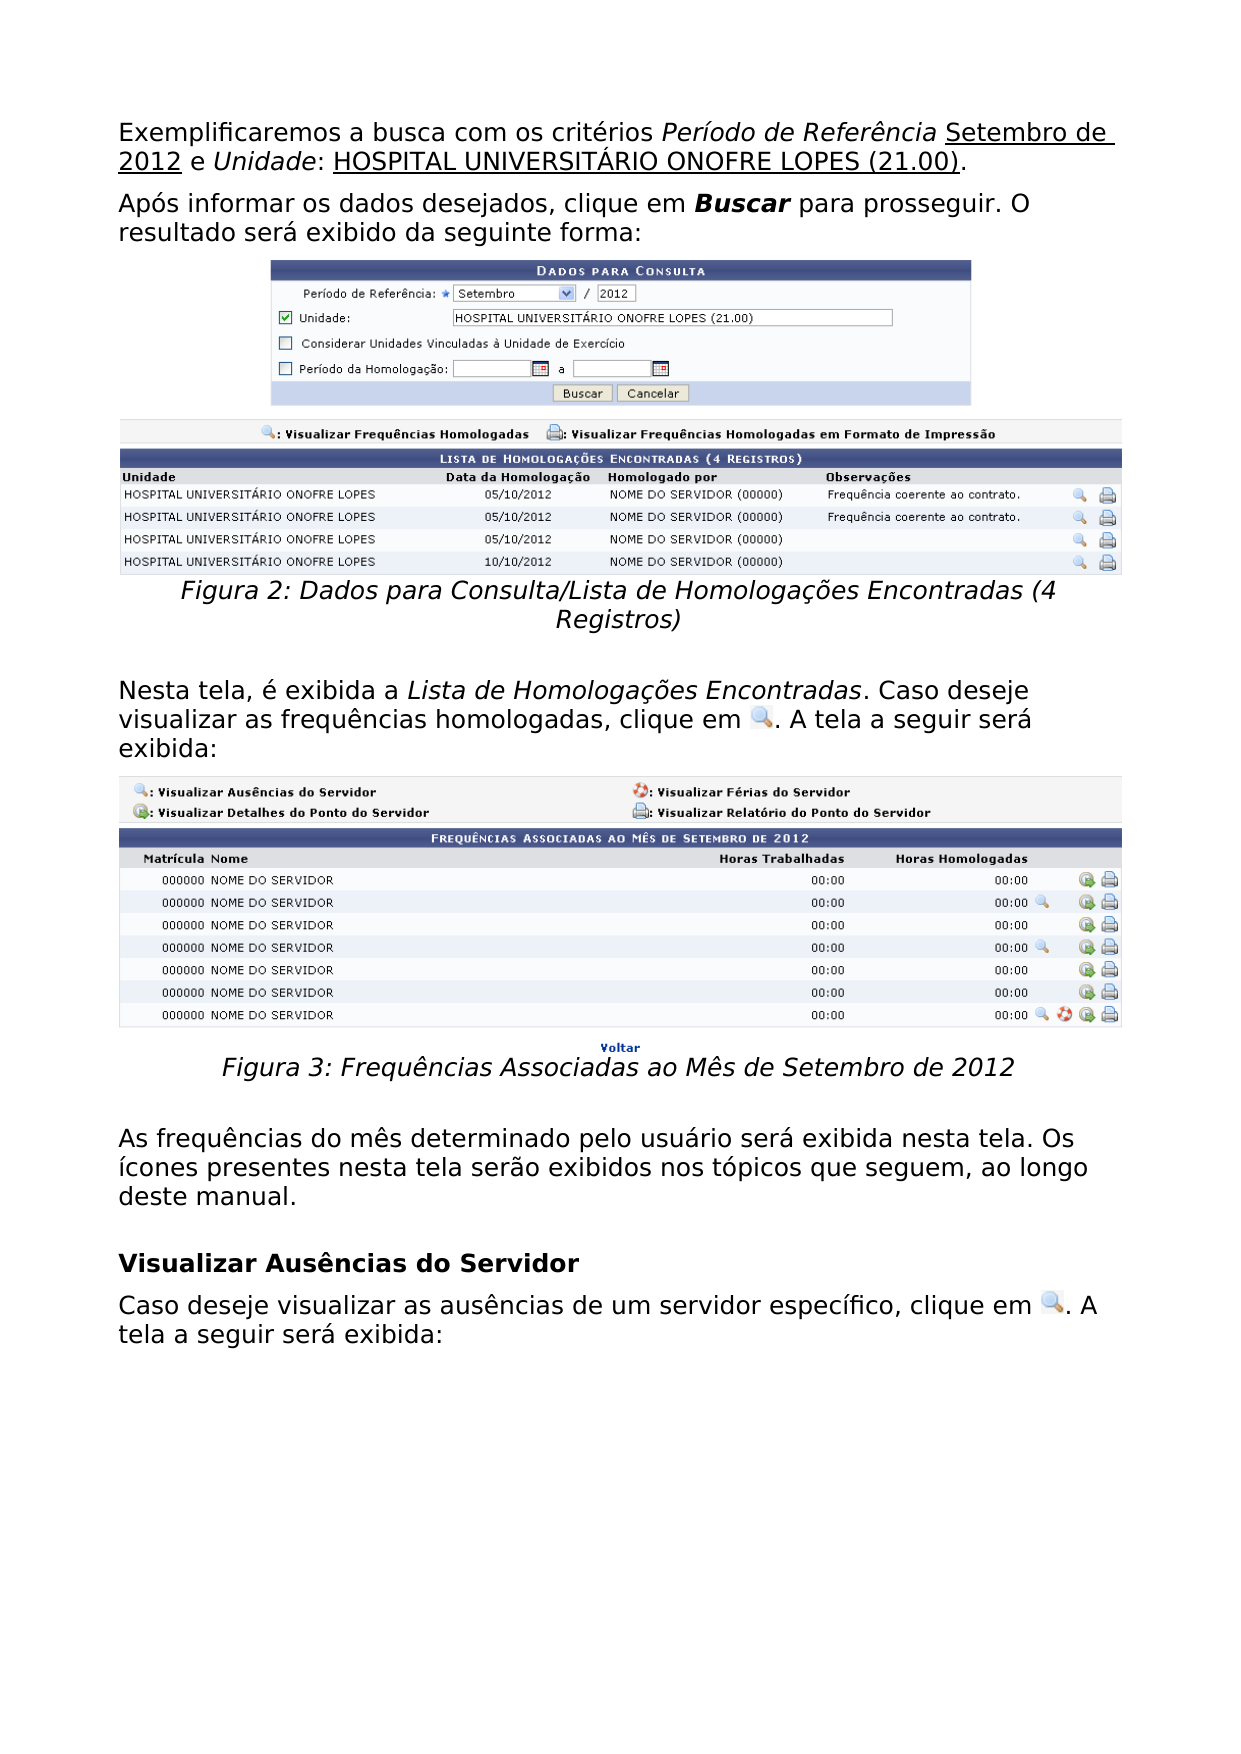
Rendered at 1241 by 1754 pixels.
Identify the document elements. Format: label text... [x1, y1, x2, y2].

picture [118, 259, 1123, 576]
picture [750, 705, 774, 729]
text Exemplificaremos a busca com os critérios Período de Referência Setembro de 2012 e Unidade: HOSPITAL UNIVERSITÁRIO ONOFRE LOPES (21.00). [118, 118, 1122, 176]
text Figura 3: Frequências Associadas ao Mês de Setembro de 2012 [118, 1054, 1122, 1082]
text Nesta tela, é exibida a Lista de Homologações Encontradas. Caso deseje visualizar as frequências homologadas, clique em . A tela a seguir será exibida: [118, 676, 1122, 764]
text Figura 2: Dados para Consulta/Lista de Homologações Encontradas (4 Registros) [118, 576, 1122, 634]
picture [118, 776, 1123, 1054]
text Após informar os dados desejados, clique em Buscar para prosseguir. O resultado será exibido da seguinte forma: [118, 189, 1122, 247]
subtitle Visualizar Ausências do Servidor [118, 1249, 1122, 1278]
text Caso deseje visualizar as ausências de um servidor específico, clique em . A tela a seguir será exibida: [118, 1291, 1122, 1349]
text As frequências do mês determinado pelo usuário será exibida nesta tela. Os ícones presentes nesta tela serão exibidos nos tópicos que seguem, ao longo deste manual. [118, 1124, 1122, 1211]
picture [1040, 1290, 1065, 1314]
